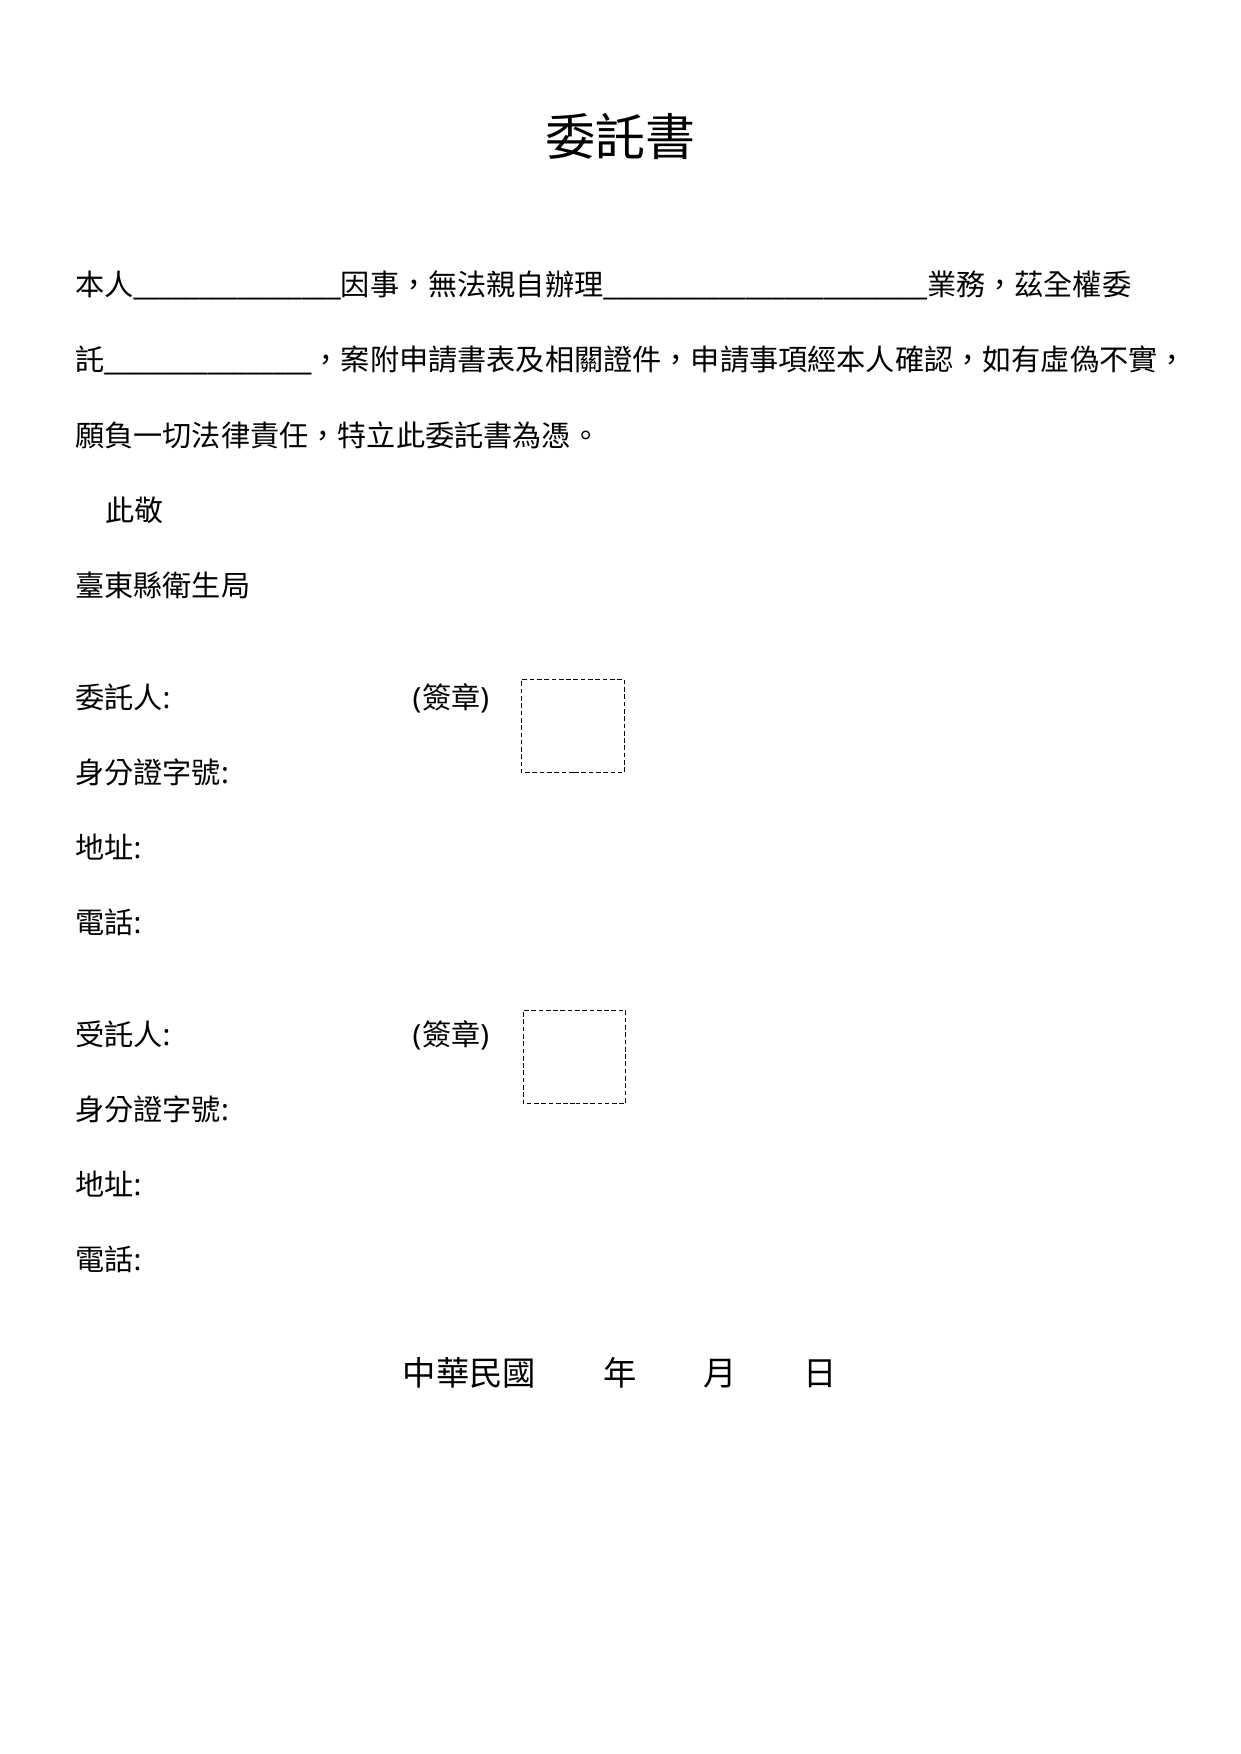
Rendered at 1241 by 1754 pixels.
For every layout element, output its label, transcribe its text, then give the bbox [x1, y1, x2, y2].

text 電話: [75, 1214, 1165, 1289]
text 受託人: (簽章) [75, 989, 1165, 1064]
text 身分證字號: [75, 1064, 1165, 1139]
text 中華民國 年 月 日 [75, 1327, 1165, 1402]
text 電話: [75, 877, 1165, 952]
text 身分證字號: [75, 727, 1165, 802]
text 委託書 [75, 89, 1165, 164]
text 本人­­­________­­­­­­­­­­________因事，無法親自辦理_________________________業務，茲全權委託­­­________­­­­­­­­­­________，案附申請書表及相關證件，申請事項經本人確認，如有虛偽不實，願負一切法律責任，特立此委託書為憑。 [75, 239, 1165, 464]
text 此敬 [75, 464, 1165, 539]
text 臺東縣衛生局 [75, 539, 1165, 614]
text 地址: [75, 802, 1165, 877]
text 委託人: (簽章) [75, 652, 1165, 727]
text 地址: [75, 1139, 1165, 1214]
